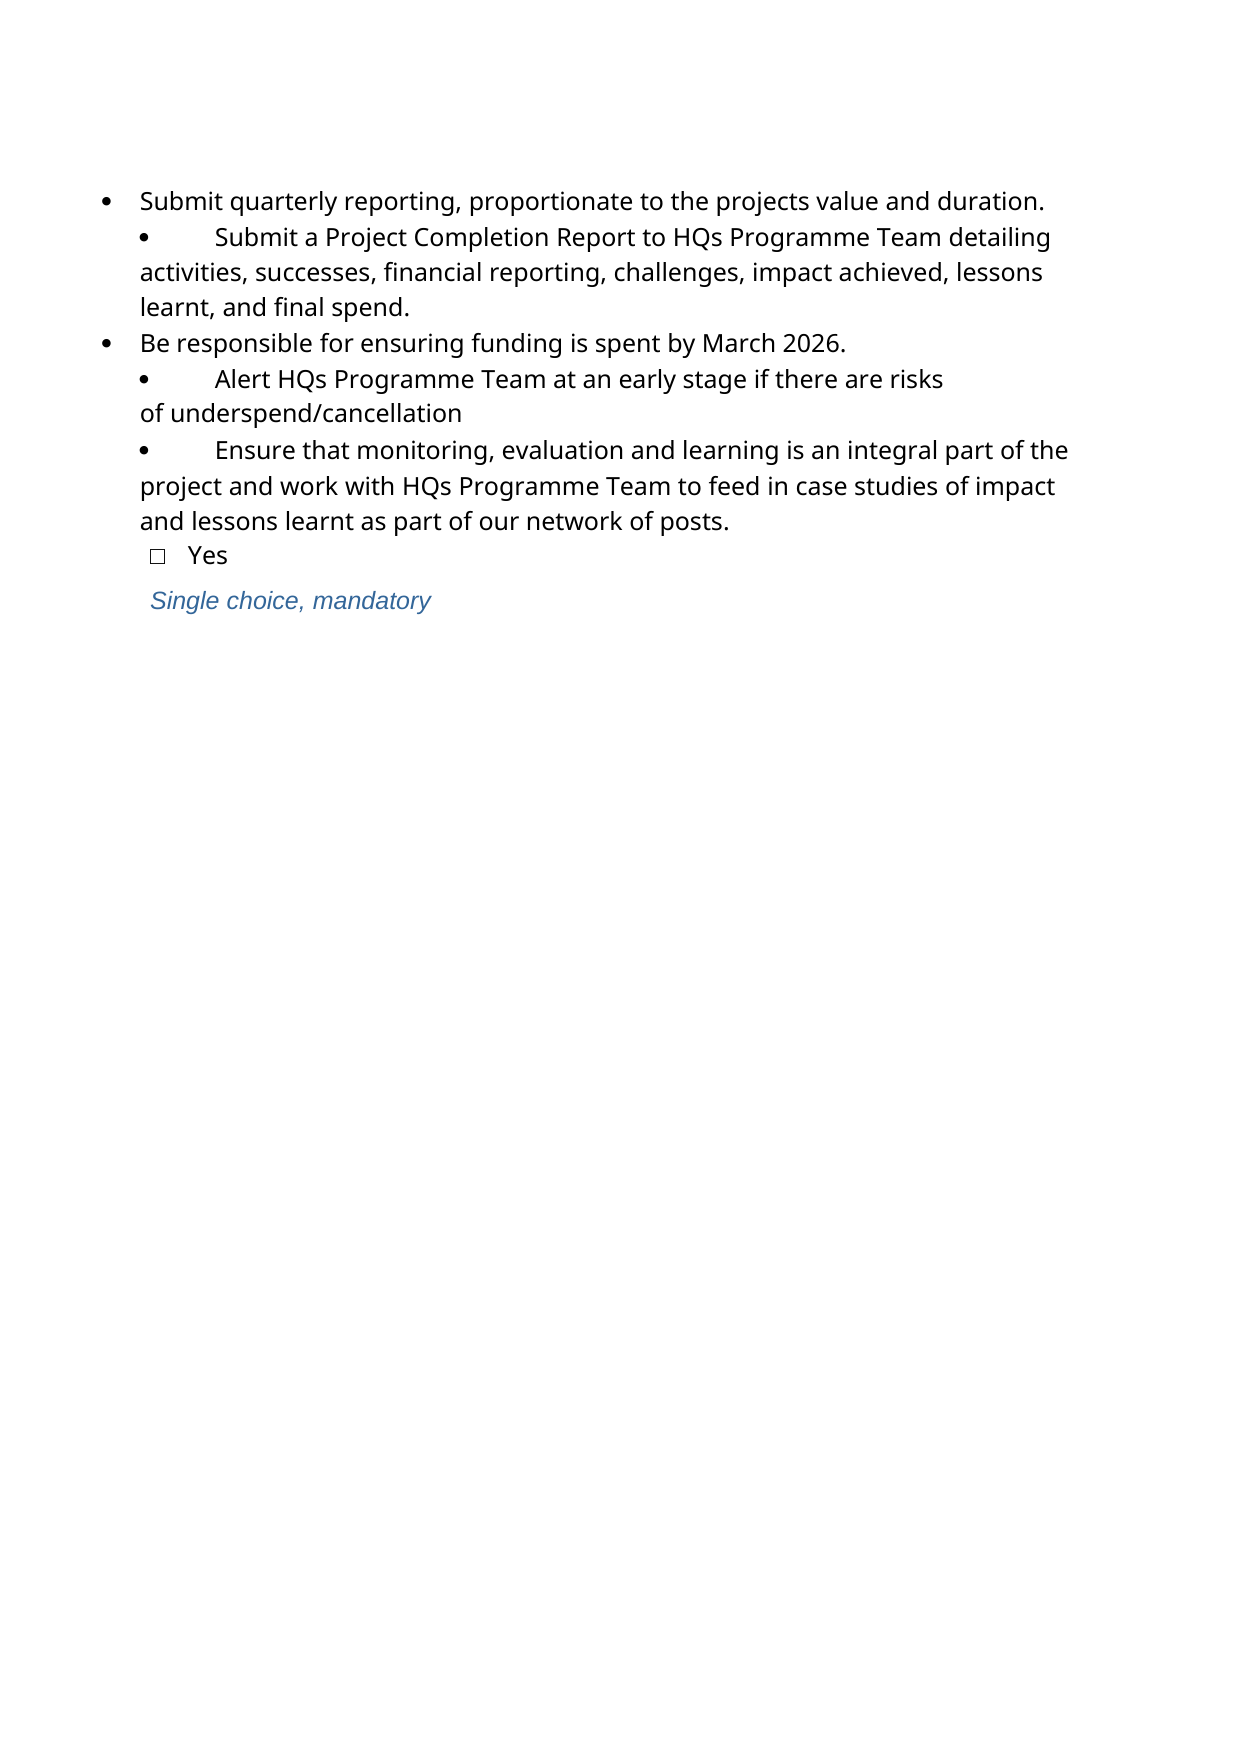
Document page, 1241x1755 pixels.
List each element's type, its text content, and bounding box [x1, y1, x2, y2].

list Ensure that monitoring, evaluation and learning is an integral part of the project and work with HQs Programme Team to feed in case studies of impact and lessons learnt as part of our network of posts. [139, 432, 1087, 538]
list Submit quarterly reporting, proportionate to the projects value and duration. [102, 183, 1103, 217]
list Submit a Project Completion Report to HQs Programme Team detailing activities, successes, financial reporting, challenges, impact achieved, lessons learnt, and final spend. [139, 219, 1090, 323]
text Single choice, mandatory [150, 586, 1103, 615]
list Be responsible for ensuring funding is spent by March 2026. [102, 325, 1103, 359]
list Yes [150, 539, 1103, 570]
list Alert HQs Programme Team at an early stage if there are risks of underspend/cancellation [139, 362, 944, 430]
